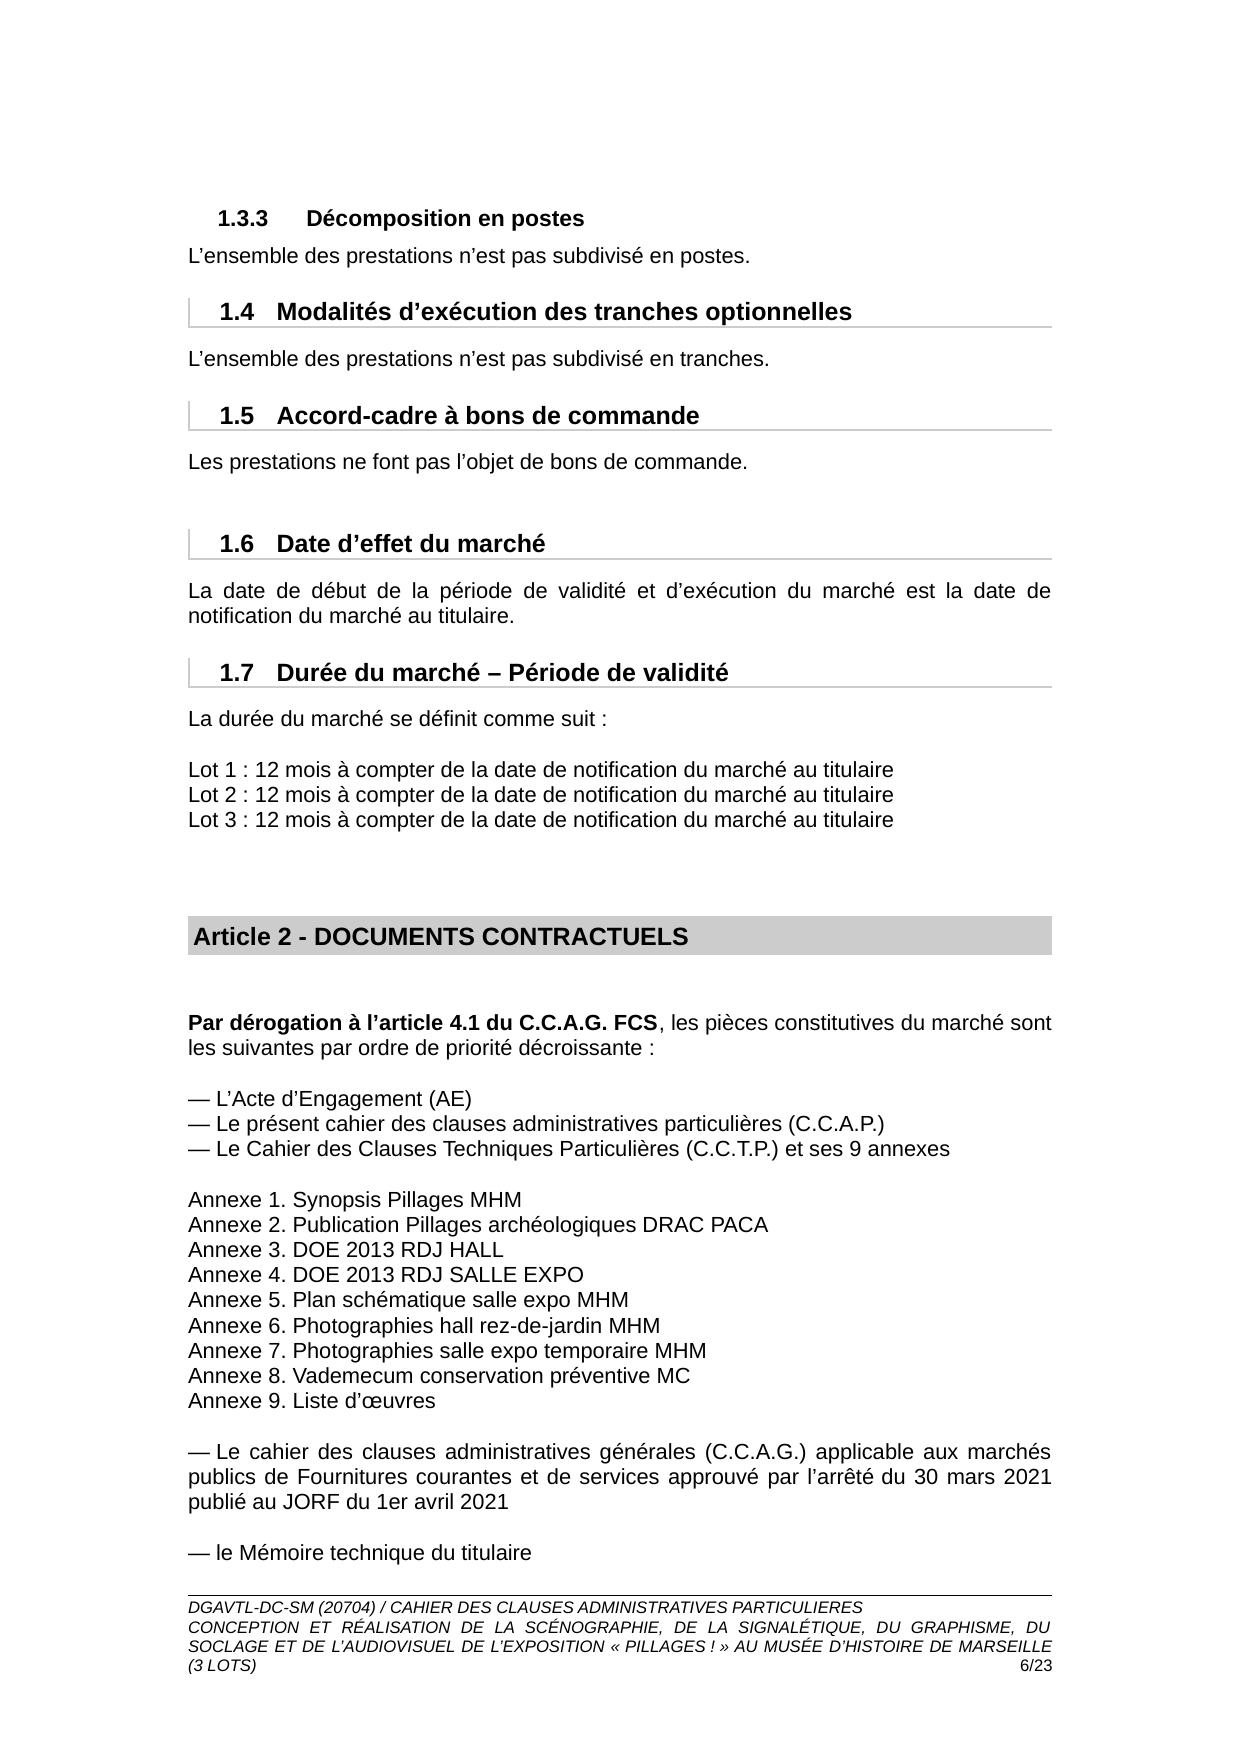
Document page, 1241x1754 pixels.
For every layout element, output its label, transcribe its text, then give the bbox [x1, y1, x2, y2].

text La date de début de la période de validité et d’exécution du marché est la date de notification du marché au titulaire. [188, 578, 1052, 628]
text Annexe 6. Photographies hall rez-de-jardin MHM [188, 1312, 1052, 1338]
subtitle Modalités d’exécution des tranches optionnelles [188, 297, 1052, 326]
text — L’Acte d’Engagement (AE) [188, 1086, 1052, 1111]
text Annexe 8. Vademecum conservation préventive MC [188, 1363, 1052, 1388]
text Annexe 3. DOE 2013 RDJ HALL [188, 1237, 1052, 1262]
text Annexe 4. DOE 2013 RDJ SALLE EXPO [188, 1262, 1052, 1287]
text L’ensemble des prestations n’est pas subdivisé en postes. [188, 243, 1052, 268]
text Annexe 2. Publication Pillages archéologiques DRAC PACA [188, 1212, 1052, 1237]
text La durée du marché se définit comme suit : [188, 706, 1052, 731]
text Lot 2 : 12 mois à compter de la date de notification du marché au titulaire [188, 782, 1052, 807]
text Annexe 7. Photographies salle expo temporaire MHM [188, 1338, 1052, 1363]
subtitle Date d’effet du marché [190, 529, 1052, 558]
text Annexe 9. Liste d’œuvres [188, 1388, 1052, 1413]
text — Le présent cahier des clauses administratives particulières (C.C.A.P.) [188, 1111, 1052, 1136]
text L’ensemble des prestations n’est pas subdivisé en tranches. [188, 346, 1052, 371]
subtitle Accord-cadre à bons de commande [190, 401, 1052, 429]
text Lot 3 : 12 mois à compter de la date de notification du marché au titulaire [188, 807, 1052, 832]
subtitle Décomposition en postes [188, 204, 1052, 231]
text Annexe 1. Synopsis Pillages MHM [188, 1186, 1052, 1212]
text Les prestations ne font pas l’objet de bons de commande. [188, 449, 1052, 474]
text — Le cahier des clauses administratives générales (C.C.A.G.) applicable aux marchés publics de Fournitures courantes et de services approuvé par l’arrêté du 30 mars 2021 publié au JORF du 1er avril 2021 [188, 1438, 1052, 1514]
text — Le Cahier des Clauses Techniques Particulières (C.C.T.P.) et ses 9 annexes [188, 1136, 1052, 1161]
text Par dérogation à l’article 4.1 du C.C.A.G. FCS, les pièces constitutives du marché sont les suivantes par ordre de priorité décroissante : [188, 1010, 1052, 1060]
subtitle Durée du marché – Période de validité [188, 657, 1052, 686]
text Annexe 5. Plan schématique salle expo MHM [188, 1287, 1052, 1312]
text — le Mémoire technique du titulaire [188, 1539, 1052, 1564]
subtitle DOCUMENTS CONTRACTUELS [190, 919, 1050, 953]
text Lot 1 : 12 mois à compter de la date de notification du marché au titulaire [188, 756, 1052, 782]
